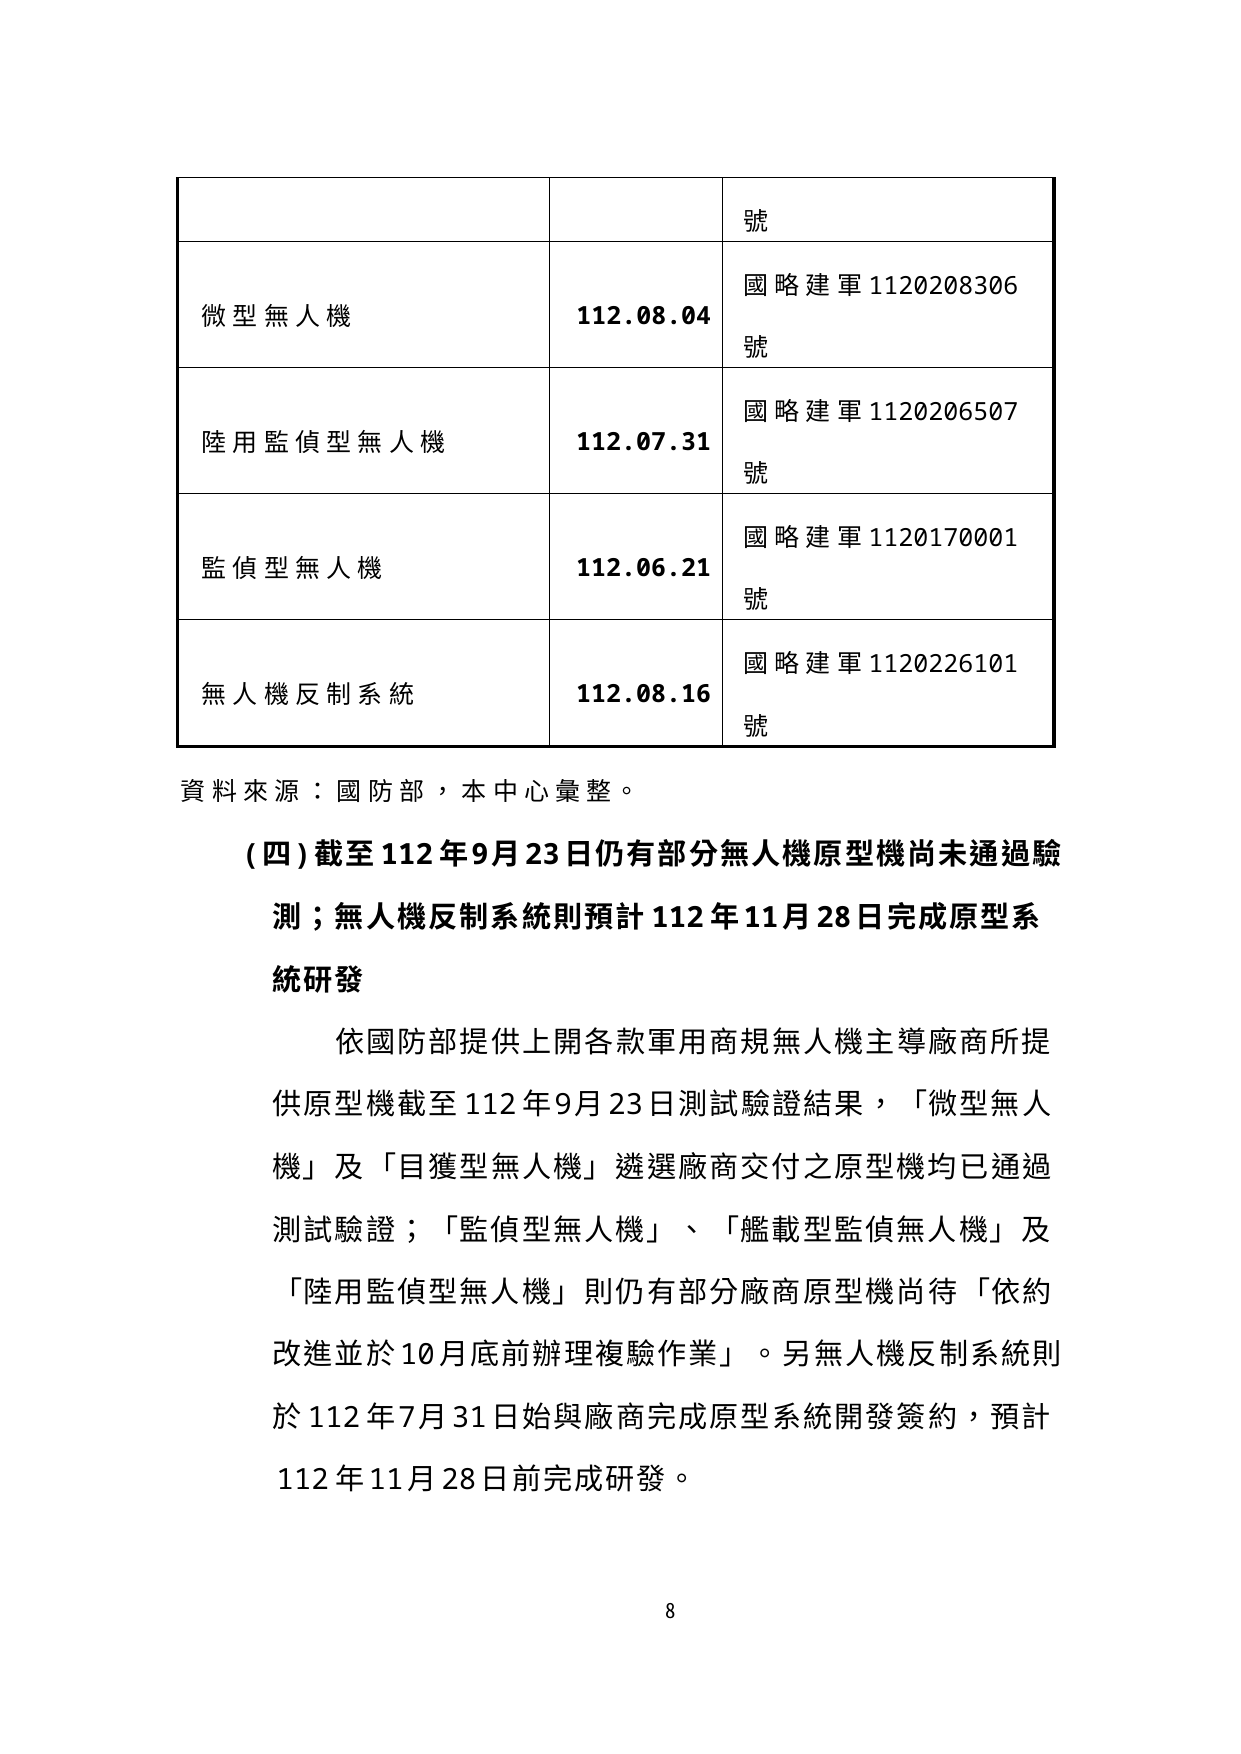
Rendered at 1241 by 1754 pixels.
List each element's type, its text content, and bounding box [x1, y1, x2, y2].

table_cell 國略建軍1120170001號 [723, 494, 1052, 619]
table_cell 112.07.31 [550, 368, 722, 493]
table_cell 陸用監偵型無人機 [179, 368, 549, 493]
table_cell 無人機反制系統 [179, 620, 549, 745]
table_cell 號 [723, 178, 1052, 241]
table_cell [179, 178, 549, 241]
table_cell 112.08.04 [550, 242, 722, 367]
text (四)截至112年9月23日仍有部分無人機原型機尚未通過驗測；無人機反制系統則預計112年11月28日完成原型系統研發 [236, 811, 1063, 998]
text 資料來源：國防部，本中心彙整。 [163, 748, 1063, 811]
table_cell 國略建軍1120206507號 [723, 368, 1052, 493]
table_cell [550, 178, 722, 241]
table_cell 112.08.16 [550, 620, 722, 745]
table_cell 微型無人機 [179, 242, 549, 367]
table_cell 國略建軍1120226101號 [723, 620, 1052, 745]
table_cell 112.06.21 [550, 494, 722, 619]
table_cell 國略建軍1120208306號 [723, 242, 1052, 367]
table_cell 監偵型無人機 [179, 494, 549, 619]
text 依國防部提供上開各款軍用商規無人機主導廠商所提供原型機截至112年9月23日測試驗證結果，「微型無人機」及「目獲型無人機」遴選廠商交付之原型機均已通過測試驗證；「監偵型無人機」、「艦載型監偵無人機」及「陸用監偵型無人機」則仍有部分廠商原型機尚待「依約改進並於10月底前辦理複驗作業」。另無人機反制系統則於112年7月31日始與廠商完成原型系統開發簽約，預計112年11月28日前完成研發。 [266, 998, 1063, 1498]
